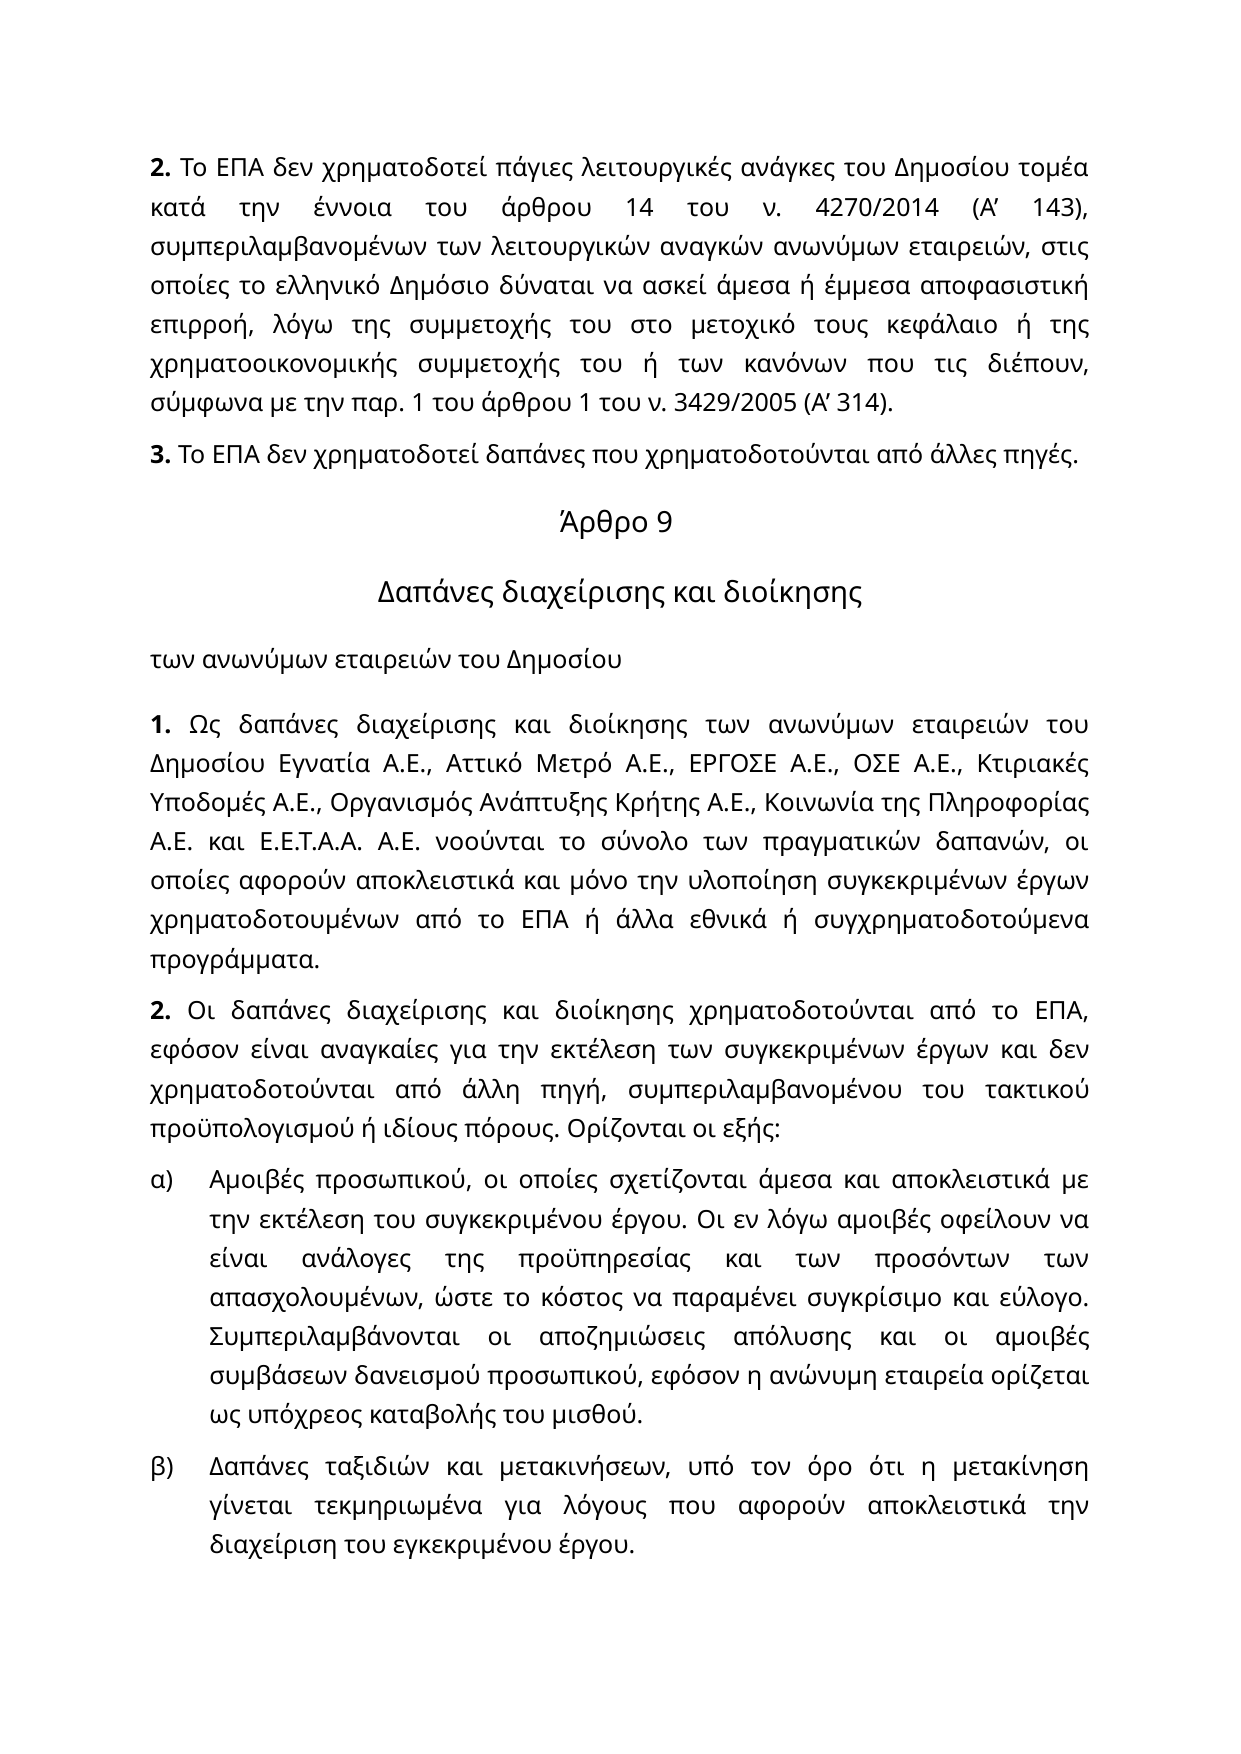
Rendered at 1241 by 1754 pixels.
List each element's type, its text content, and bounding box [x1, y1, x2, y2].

text 1. Ως δαπάνες διαχείρισης και διοίκησης των ανωνύμων εταιρειών του Δημοσίου Εγνατία Α.Ε., Αττικό Μετρό Α.Ε., ΕΡΓΟΣΕ Α.Ε., ΟΣΕ Α.Ε., Κτιριακές Υποδομές Α.Ε., Οργανισμός Ανάπτυξης Κρήτης Α.Ε., Κοινωνία της Πληροφορίας Α.Ε. και Ε.Ε.Τ.Α.Α. Α.Ε. νοούνται το σύνολο των πραγματικών δαπανών, οι οποίες αφορούν αποκλειστικά και μόνο την υλοποίηση συγκεκριμένων έργων χρηματοδοτουμένων από το ΕΠΑ ή άλλα εθνικά ή συγχρηματοδοτούμενα προγράμματα. [150, 706, 1090, 975]
list β) Δαπάνες ταξιδιών και μετακινήσεων, υπό τον όρο ότι η μετακίνηση γίνεται τεκμηριωμένα για λόγους που αφορούν αποκλειστικά την διαχείριση του εγκεκριμένου έργου. [150, 1449, 1090, 1561]
text 2. Οι δαπάνες διαχείρισης και διοίκησης χρηματοδοτούνται από το ΕΠΑ, εφόσον είναι αναγκαίες για την εκτέλεση των συγκεκριμένων έργων και δεν χρηματοδοτούνται από άλλη πηγή, συμπεριλαμβανομένου του τακτικού προϋπολογισμού ή ιδίους πόρους. Ορίζονται οι εξής: [150, 993, 1090, 1144]
subtitle Άρθρο 9 [150, 501, 1090, 541]
subtitle Δαπάνες διαχείρισης και διοίκησης [150, 571, 1090, 611]
text 2. Το ΕΠΑ δεν χρηματοδοτεί πάγιες λειτουργικές ανάγκες του Δημοσίου τομέα κατά την έννοια του άρθρου 14 του ν. 4270/2014 (Α’ 143), συμπεριλαμβανομένων των λειτουργικών αναγκών ανωνύμων εταιρειών, στις οποίες το ελληνικό Δημόσιο δύναται να ασκεί άμεσα ή έμμεσα αποφασιστική επιρροή, λόγω της συμμετοχής του στο μετοχικό τους κεφάλαιο ή της χρηματοοικονομικής συμμετοχής του ή των κανόνων που τις διέπουν, σύμφωνα με την παρ. 1 του άρθρου 1 του ν. 3429/2005 (Α’ 314). [150, 150, 1090, 419]
text των ανωνύμων εταιρειών του Δημοσίου [150, 642, 1090, 676]
list α) Αμοιβές προσωπικού, οι οποίες σχετίζονται άμεσα και αποκλειστικά με την εκτέλεση του συγκεκριμένου έργου. Οι εν λόγω αμοιβές οφείλουν να είναι ανάλογες της προϋπηρεσίας και των προσόντων των απασχολουμένων, ώστε το κόστος να παραμένει συγκρίσιμο και εύλογο. Συμπεριλαμβάνονται οι αποζημιώσεις απόλυσης και οι αμοιβές συμβάσεων δανεισμού προσωπικού, εφόσον η ανώνυμη εταιρεία ορίζεται ως υπόχρεος καταβολής του μισθού. [150, 1162, 1090, 1431]
text 3. Το ΕΠΑ δεν χρηματοδοτεί δαπάνες που χρηματοδοτούνται από άλλες πηγές. [150, 437, 1090, 471]
